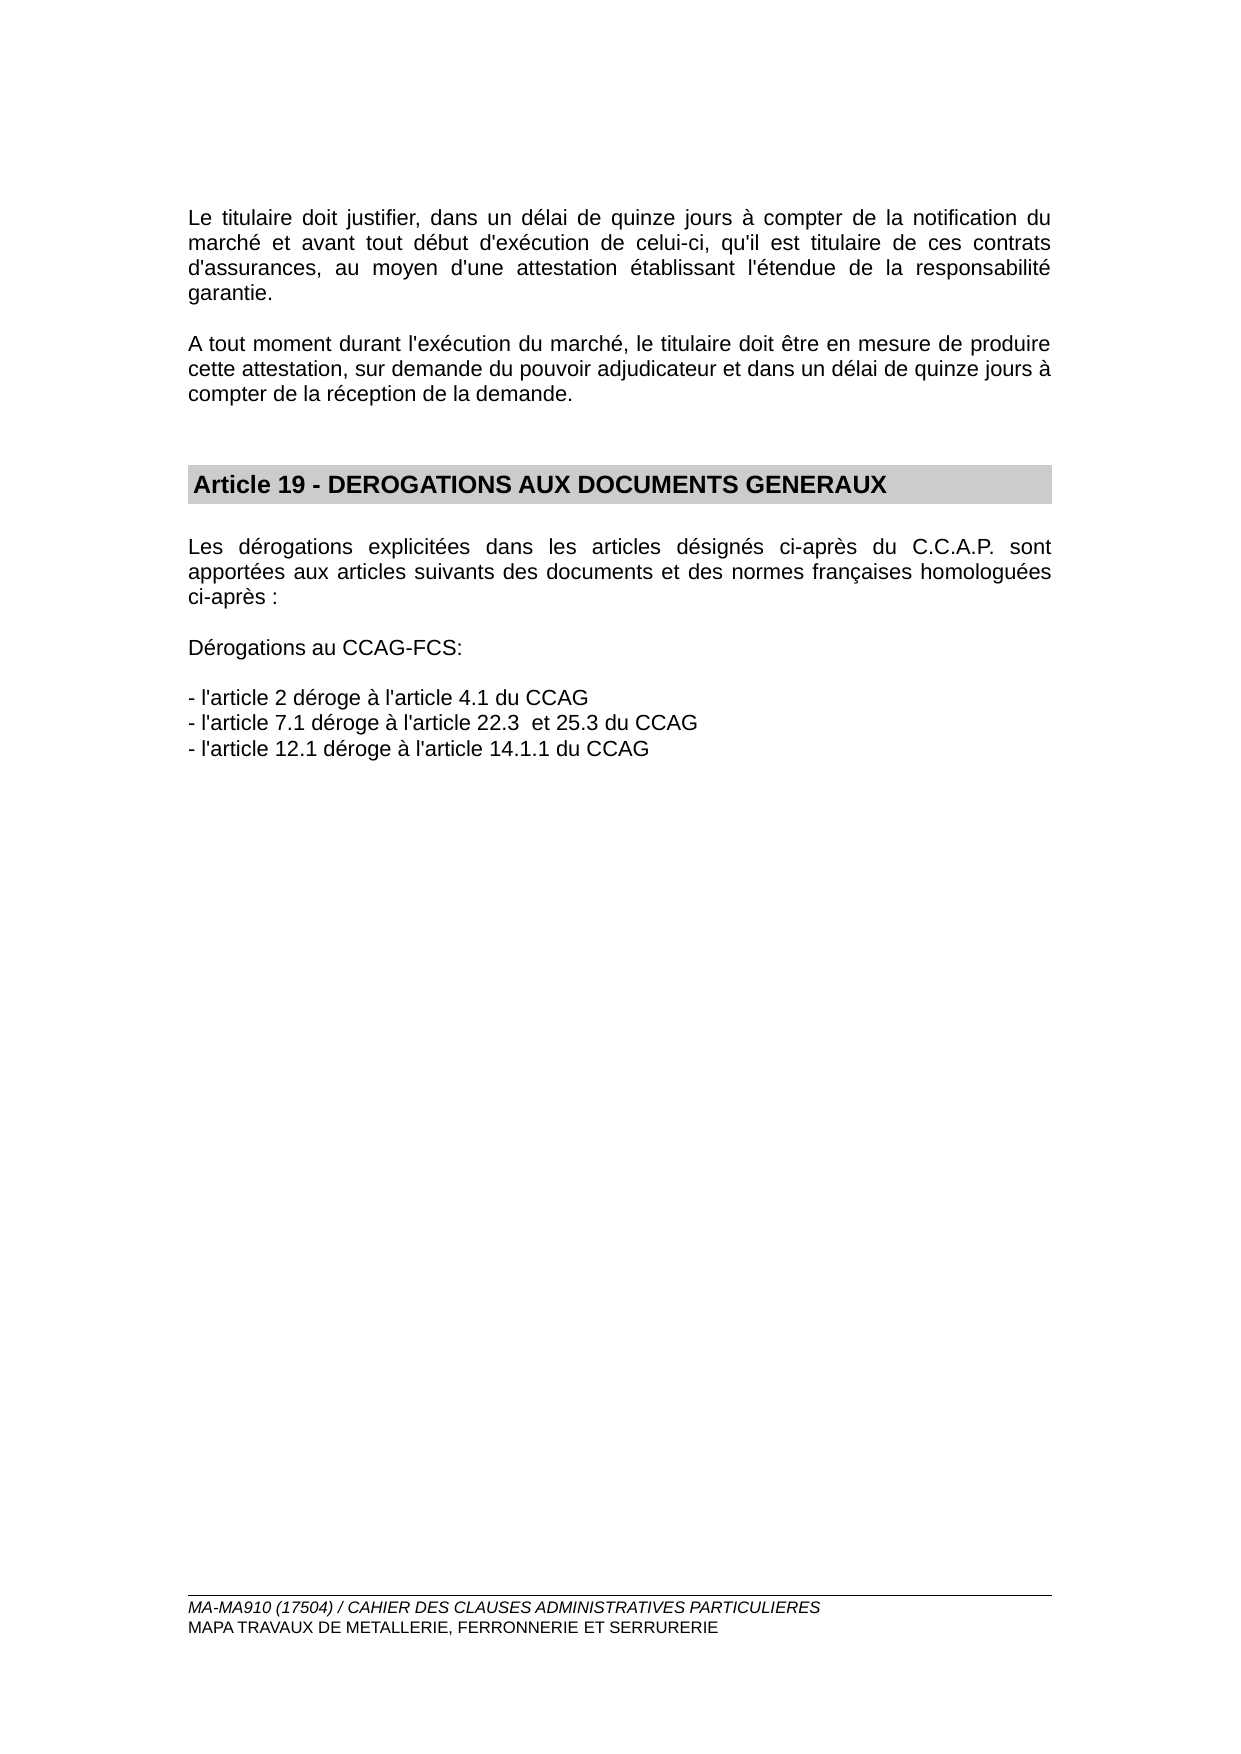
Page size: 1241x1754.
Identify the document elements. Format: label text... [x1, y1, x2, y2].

text A tout moment durant l'exécution du marché, le titulaire doit être en mesure de produire cette attestation, sur demande du pouvoir adjudicateur et dans un délai de quinze jours à compter de la réception de la demande. [188, 331, 1052, 406]
text Dérogations au CCAG-FCS: [188, 634, 1052, 660]
text - l'article 7.1 déroge à l'article 22.3 et 25.3 du CCAG [188, 710, 1052, 735]
text - l'article 12.1 déroge à l'article 14.1.1 du CCAG [188, 735, 1052, 761]
text - l'article 2 déroge à l'article 4.1 du CCAG [188, 685, 1052, 710]
subtitle DEROGATIONS AUX DOCUMENTS GENERAUX [190, 468, 1050, 502]
text Le titulaire doit justifier, dans un délai de quinze jours à compter de la notification du marché et avant tout début d'exécution de celui-ci, qu'il est titulaire de ces contrats d'assurances, au moyen d'une attestation établissant l'étendue de la responsabilité garantie. [188, 204, 1052, 305]
text Les dérogations explicitées dans les articles désignés ci-après du C.C.A.P. sont apportées aux articles suivants des documents et des normes françaises homologuées ci-après : [188, 534, 1052, 609]
